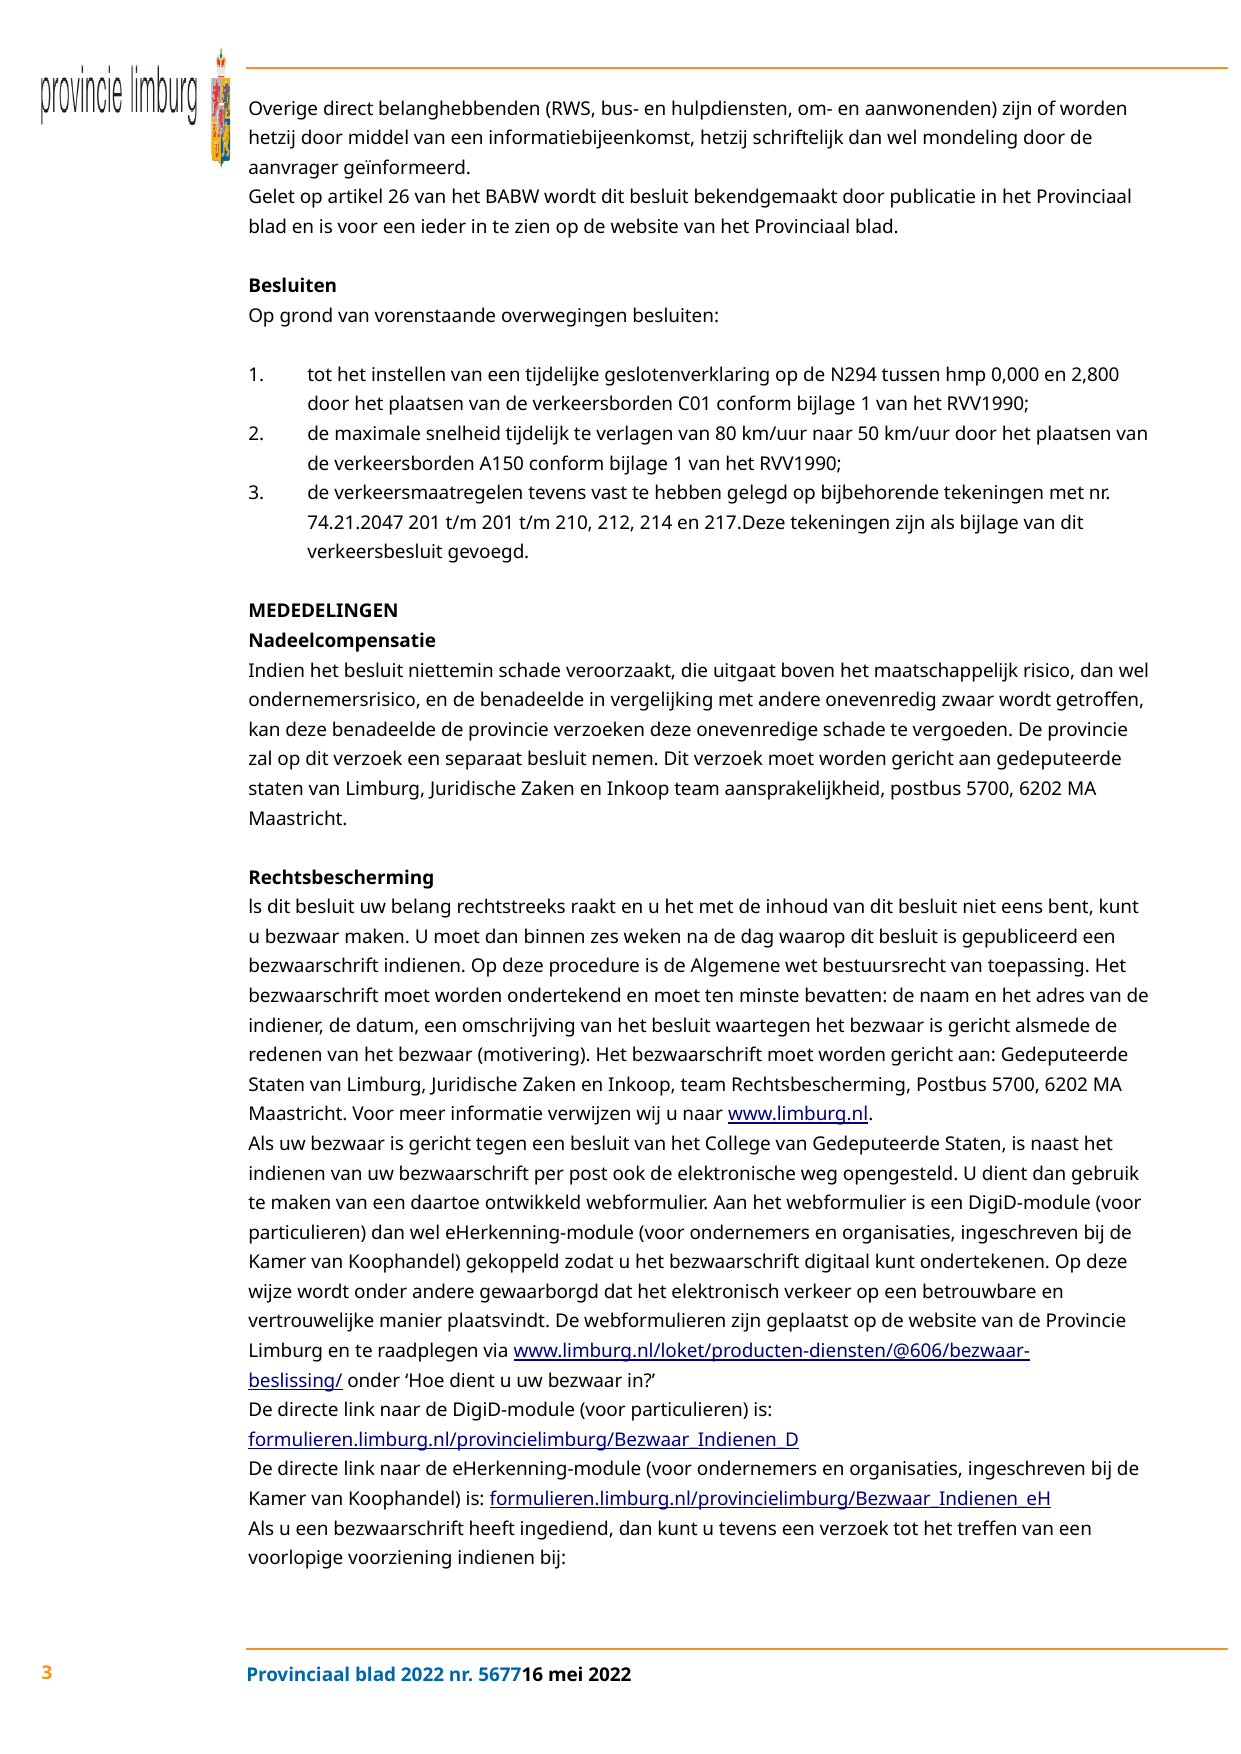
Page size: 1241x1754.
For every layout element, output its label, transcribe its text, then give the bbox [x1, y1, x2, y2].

text MEDEDELINGEN [248, 598, 1152, 623]
text Nadeelcompensatie [248, 627, 1152, 653]
text De directe link naar de DigiD-module (voor particulieren) is: formulieren.limburg.nl/provincielimburg/Bezwaar_Indienen_D [248, 1396, 1152, 1452]
text Als uw bezwaar is gericht tegen een besluit van het College van Gedeputeerde Staten, is naast het indienen van uw bezwaarschrift per post ook de elektronische weg opengesteld. U dient dan gebruik te maken van een daartoe ontwikkeld webformulier. Aan het webformulier is een DigiD-module (voor particulieren) dan wel eHerkenning-module (voor ondernemers en organisaties, ingeschreven bij de Kamer van Koophandel) gekoppeld zodat u het bezwaarschrift digitaal kunt ondertekenen. Op deze wijze wordt onder andere gewaarborgd dat het elektronisch verkeer op een betrouwbare en vertrouwelijke manier plaatsvindt. De webformulieren zijn geplaatst op de website van de Provincie Limburg en te raadplegen via www.limburg.nl/loket/producten-diensten/@606/bezwaar-beslissing/ onder ‘Hoe dient u uw bezwaar in?’ [248, 1130, 1152, 1393]
text Overige direct belanghebbenden (RWS, bus- en hulpdiensten, om- en aanwonenden) zijn of worden hetzij door middel van een informatiebijeenkomst, hetzij schriftelijk dan wel mondeling door de aanvrager geïnformeerd. [248, 95, 1152, 180]
text Rechtsbescherming [248, 864, 1152, 890]
text De directe link naar de eHerkenning-module (voor ondernemers en organisaties, ingeschreven bij de Kamer van Koophandel) is: formulieren.limburg.nl/provincielimburg/Bezwaar_Indienen_eH [248, 1456, 1152, 1511]
text Als u een bezwaarschrift heeft ingediend, dan kunt u tevens een verzoek tot het treffen van een voorlopige voorziening indienen bij: [248, 1515, 1152, 1570]
picture [41, 47, 231, 172]
list de maximale snelheid tijdelijk te verlagen van 80 km/uur naar 50 km/uur door het plaatsen van de verkeersborden A150 conform bijlage 1 van het RVV1990; [248, 420, 1152, 476]
text Besluiten [248, 272, 1152, 298]
text Indien het besluit niettemin schade veroorzaakt, die uitgaat boven het maatschappelijk risico, dan wel ondernemersrisico, en de benadeelde in vergelijking met andere onevenredig zwaar wordt getroffen, kan deze benadeelde de provincie verzoeken deze onevenredige schade te vergoeden. De provincie zal op dit verzoek een separaat besluit nemen. Dit verzoek moet worden gericht aan gedeputeerde staten van Limburg, Juridische Zaken en Inkoop team aansprakelijkheid, postbus 5700, 6202 MA Maastricht. [248, 657, 1152, 831]
text Op grond van vorenstaande overwegingen besluiten: [248, 302, 1152, 328]
list tot het instellen van een tijdelijke geslotenverklaring op de N294 tussen hmp 0,000 en 2,800 door het plaatsen van de verkeersborden C01 conform bijlage 1 van het RVV1990; [248, 361, 1152, 416]
text ls dit besluit uw belang rechtstreeks raakt en u het met de inhoud van dit besluit niet eens bent, kunt u bezwaar maken. U moet dan binnen zes weken na de dag waarop dit besluit is gepubliceerd een bezwaarschrift indienen. Op deze procedure is de Algemene wet bestuursrecht van toepassing. Het bezwaarschrift moet worden ondertekend en moet ten minste bevatten: de naam en het adres van de indiener, de datum, een omschrijving van het besluit waartegen het bezwaar is gericht alsmede de redenen van het bezwaar (motivering). Het bezwaarschrift moet worden gericht aan: Gedeputeerde Staten van Limburg, Juridische Zaken en Inkoop, team Rechtsbescherming, Postbus 5700, 6202 MA Maastricht. Voor meer informatie verwijzen wij u naar www.limburg.nl. [248, 893, 1152, 1126]
list de verkeersmaatregelen tevens vast te hebben gelegd op bijbehorende tekeningen met nr. 74.21.2047 201 t/m 201 t/m 210, 212, 214 en 217.Deze tekeningen zijn als bijlage van dit verkeersbesluit gevoegd. [248, 479, 1152, 564]
text Gelet op artikel 26 van het BABW wordt dit besluit bekendgemaakt door publicatie in het Provinciaal blad en is voor een ieder in te zien op de website van het Provinciaal blad. [248, 183, 1152, 239]
